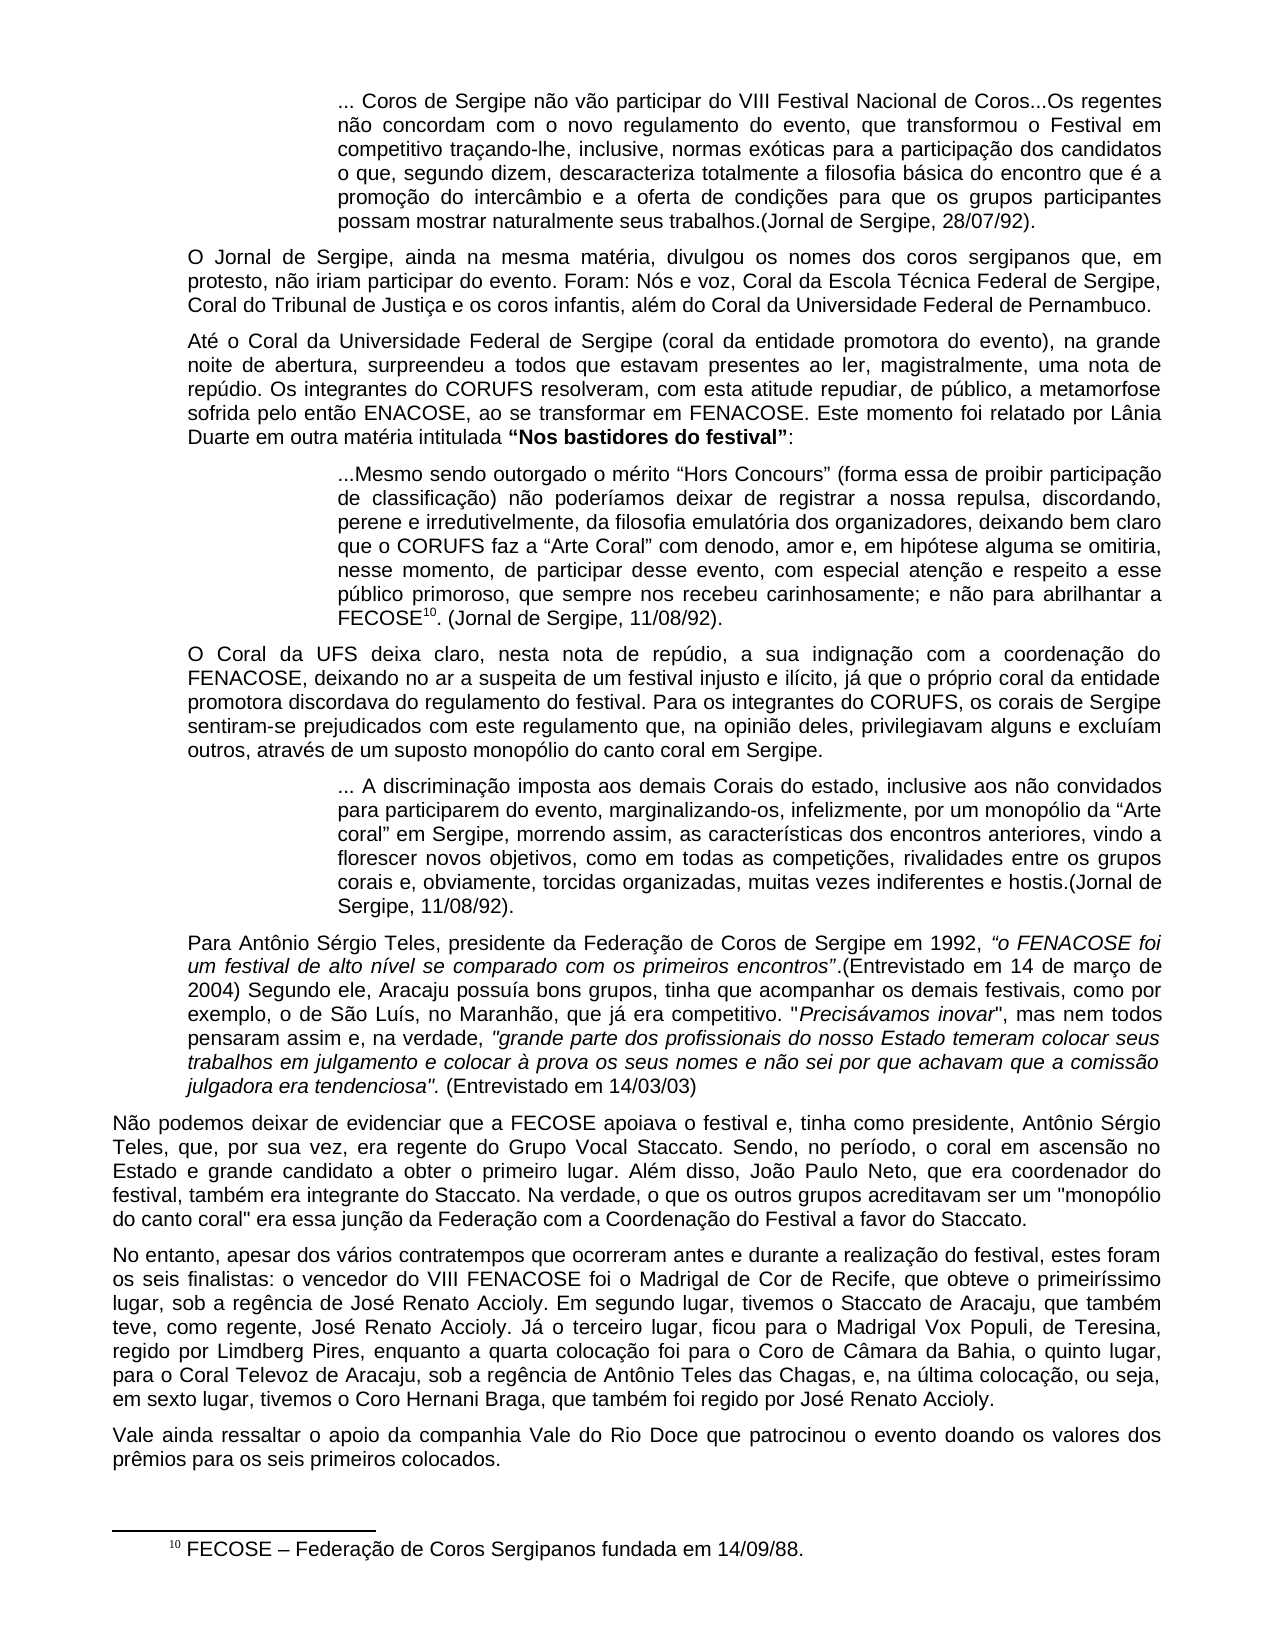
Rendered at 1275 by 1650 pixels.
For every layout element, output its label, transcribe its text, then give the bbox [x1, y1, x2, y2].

text ...Mesmo sendo outorgado o mérito “Hors Concours” (forma essa de proibir participação de classificação) não poderíamos deixar de registrar a nossa repulsa, discordando, perene e irredutivelmente, da filosofia emulatória dos organizadores, deixando bem claro que o CORUFS faz a “Arte Coral” com denodo, amor e, em hipótese alguma se omitiria, nesse momento, de participar desse evento, com especial atenção e respeito a esse público primoroso, que sempre nos recebeu carinhosamente; e não para abrilhantar a FECOSE. (Jornal de Sergipe, 11/08/92). [337, 462, 1163, 629]
text Vale ainda ressaltar o apoio da companhia Vale do Rio Doce que patrocinou o evento doando os valores dos prêmios para os seis primeiros colocados. [112, 1423, 1163, 1471]
text ... Coros de Sergipe não vão participar do VIII Festival Nacional de Coros...Os regentes não concordam com o novo regulamento do evento, que transformou o Festival em competitivo traçando-lhe, inclusive, normas exóticas para a participação dos candidatos o que, segundo dizem, descaracteriza totalmente a filosofia básica do encontro que é a promoção do intercâmbio e a oferta de condições para que os grupos participantes possam mostrar naturalmente seus trabalhos.(Jornal de Sergipe, 28/07/92). [337, 89, 1163, 232]
text No entanto, apesar dos vários contratempos que ocorreram antes e durante a realização do festival, estes foram os seis finalistas: o vencedor do VIII FENACOSE foi o Madrigal de Cor de Recife, que obteve o primeiríssimo lugar, sob a regência de José Renato Accioly. Em segundo lugar, tivemos o Staccato de Aracaju, que também teve, como regente, José Renato Accioly. Já o terceiro lugar, ficou para o Madrigal Vox Populi, de Teresina, regido por Limdberg Pires, enquanto a quarta colocação foi para o Coro de Câmara da Bahia, o quinto lugar, para o Coral Televoz de Aracaju, sob a regência de Antônio Teles das Chagas, e, na última colocação, ou seja, em sexto lugar, tivemos o Coro Hernani Braga, que também foi regido por José Renato Accioly. [112, 1243, 1163, 1411]
text FECOSE – Federação de Coros Sergipanos fundada em 14/09/88. [168, 1537, 1163, 1561]
text Até o Coral da Universidade Federal de Sergipe (coral da entidade promotora do evento), na grande noite de abertura, surpreendeu a todos que estavam presentes ao ler, magistralmente, uma nota de repúdio. Os integrantes do CORUFS resolveram, com esta atitude repudiar, de público, a metamorfose sofrida pelo então ENACOSE, ao se transformar em FENACOSE. Este momento foi relatado por Lânia Duarte em outra matéria intitulada “Nos bastidores do festival”: [187, 329, 1163, 449]
text Para Antônio Sérgio Teles, presidente da Federação de Coros de Sergipe em 1992, “o FENACOSE foi um festival de alto nível se comparado com os primeiros encontros”.(Entrevistado em 14 de março de 2004) Segundo ele, Aracaju possuía bons grupos, tinha que acompanhar os demais festivais, como por exemplo, o de São Luís, no Maranhão, que já era competitivo. "Precisávamos inovar", mas nem todos pensaram assim e, na verdade, "grande parte dos profissionais do nosso Estado temeram colocar seus trabalhos em julgamento e colocar à prova os seus nomes e não sei por que achavam que a comissão julgadora era tendenciosa". (Entrevistado em 14/03/03) [187, 930, 1163, 1098]
text O Jornal de Sergipe, ainda na mesma matéria, divulgou os nomes dos coros sergipanos que, em protesto, não iriam participar do evento. Foram: Nós e voz, Coral da Escola Técnica Federal de Sergipe, Coral do Tribunal de Justiça e os coros infantis, além do Coral da Universidade Federal de Pernambuco. [187, 245, 1163, 317]
text O Coral da UFS deixa claro, nesta nota de repúdio, a sua indignação com a coordenação do FENACOSE, deixando no ar a suspeita de um festival injusto e ilícito, já que o próprio coral da entidade promotora discordava do regulamento do festival. Para os integrantes do CORUFS, os corais de Sergipe sentiram-se prejudicados com este regulamento que, na opinião deles, privilegiavam alguns e excluíam outros, através de um suposto monopólio do canto coral em Sergipe. [187, 642, 1163, 762]
text Não podemos deixar de evidenciar que a FECOSE apoiava o festival e, tinha como presidente, Antônio Sérgio Teles, que, por sua vez, era regente do Grupo Vocal Staccato. Sendo, no período, o coral em ascensão no Estado e grande candidato a obter o primeiro lugar. Além disso, João Paulo Neto, que era coordenador do festival, também era integrante do Staccato. Na verdade, o que os outros grupos acreditavam ser um "monopólio do canto coral" era essa junção da Federação com a Coordenação do Festival a favor do Staccato. [112, 1111, 1163, 1230]
text ... A discriminação imposta aos demais Corais do estado, inclusive aos não convidados para participarem do evento, marginalizando-os, infelizmente, por um monopólio da “Arte coral” em Sergipe, morrendo assim, as características dos encontros anteriores, vindo a florescer novos objetivos, como em todas as competições, rivalidades entre os grupos corais e, obviamente, torcidas organizadas, muitas vezes indiferentes e hostis.(Jornal de Sergipe, 11/08/92). [337, 774, 1163, 918]
